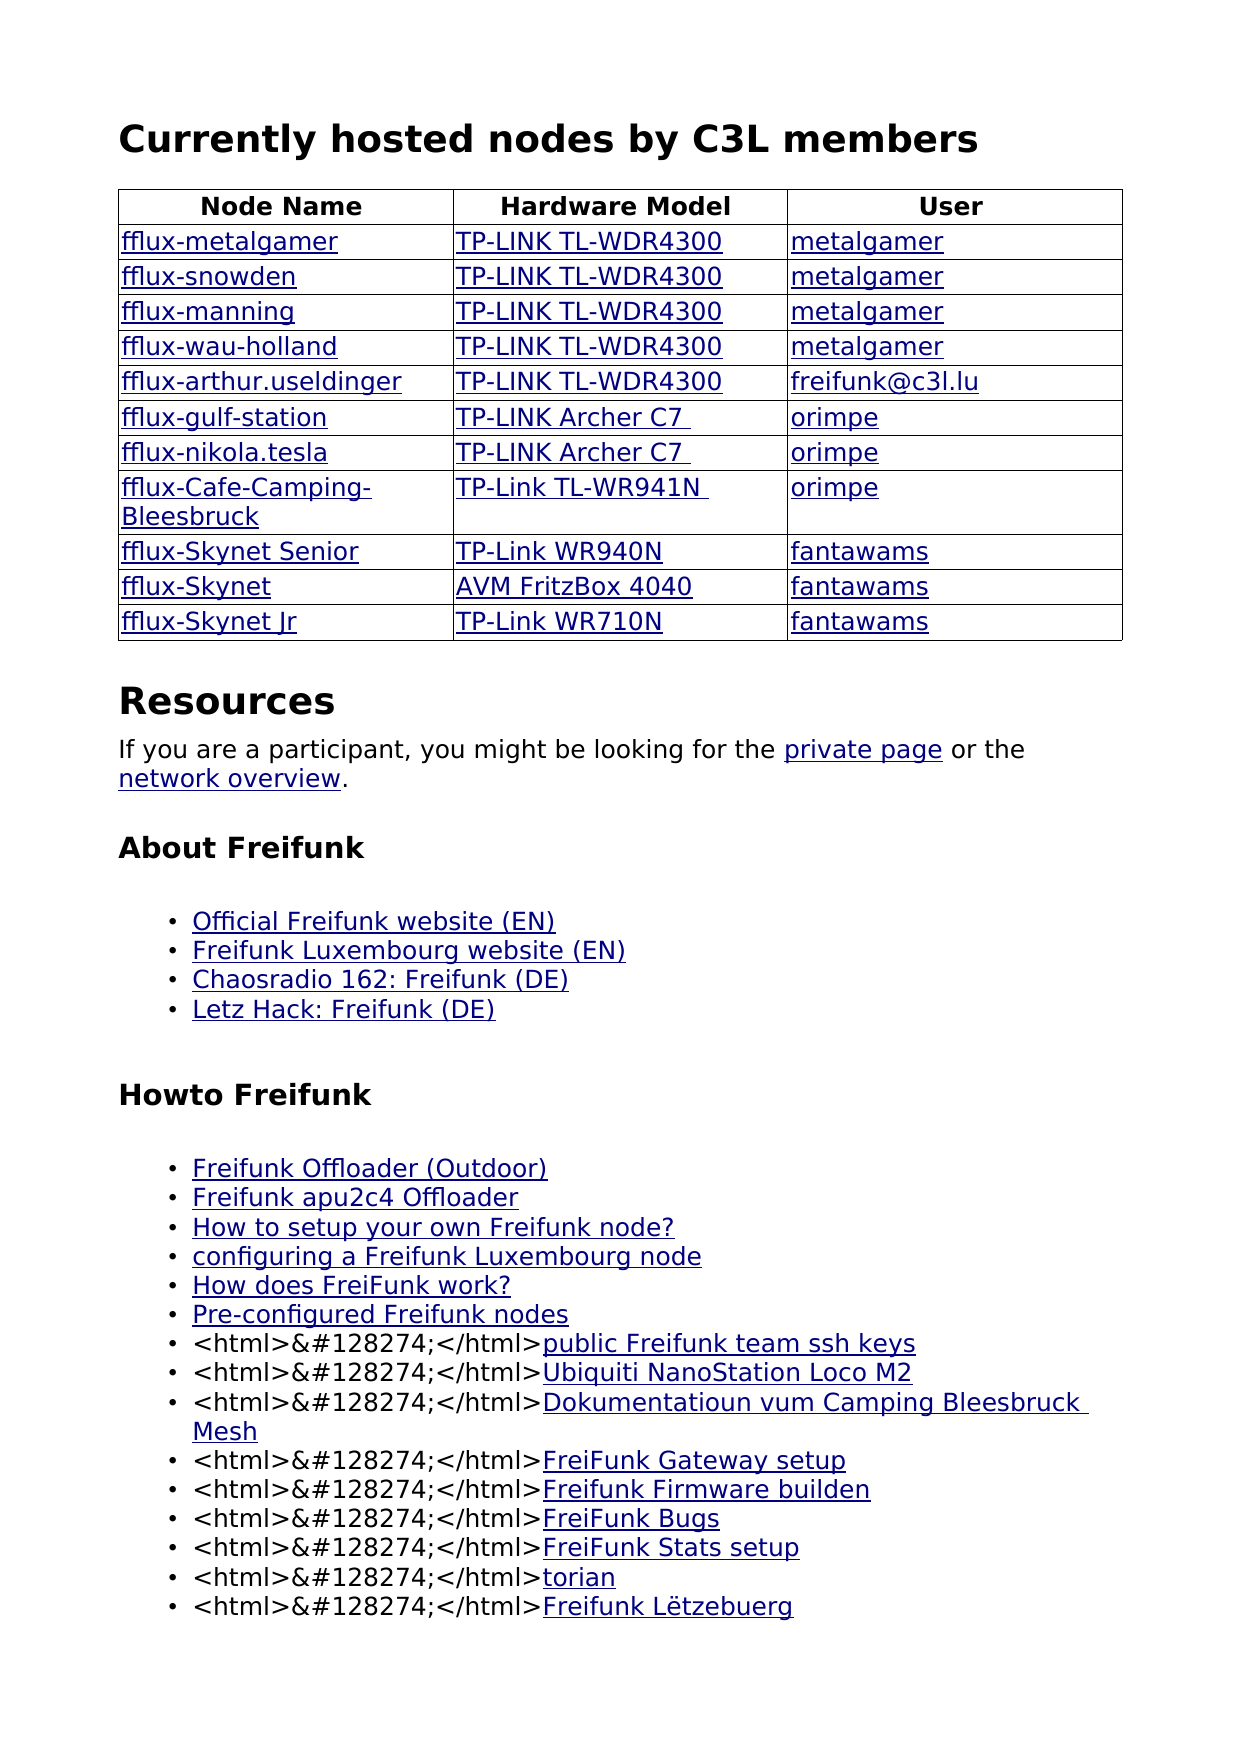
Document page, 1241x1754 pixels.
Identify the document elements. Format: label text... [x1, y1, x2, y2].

list Freifunk Luxembourg website (EN) [177, 936, 1122, 966]
table_cell metalgamer [788, 260, 1122, 294]
table_cell fflux-snowden [119, 260, 453, 294]
table_cell fantawams [788, 605, 1122, 639]
list Pre-configured Freifunk nodes [177, 1300, 1122, 1329]
list Letz Hack: Freifunk (DE) [177, 995, 1122, 1024]
list <html>&#128274;</html>Freifunk Firmware builden [177, 1475, 1122, 1504]
list Freifunk apu2c4 Offloader [177, 1183, 1122, 1213]
table_cell fflux-Skynet Jr [119, 605, 453, 639]
list <html>&#128274;</html>Dokumentatioun vum Camping Bleesbruck Mesh [177, 1388, 1122, 1446]
list <html>&#128274;</html>torian [177, 1563, 1122, 1592]
list <html>&#128274;</html>public Freifunk team ssh keys [177, 1329, 1122, 1358]
list configuring a Freifunk Luxembourg node [177, 1242, 1122, 1271]
subtitle Howto Freifunk [118, 1078, 1122, 1112]
table_cell orimpe [788, 401, 1122, 435]
table_cell fantawams [788, 535, 1122, 569]
table_cell fflux-arthur.useldinger [119, 366, 453, 400]
table_header Hardware Model [454, 190, 787, 224]
table_cell TP-Link WR940N [454, 535, 787, 569]
table_cell TP-Link WR710N [454, 605, 787, 639]
text If you are a participant, you might be looking for the private page or the network overview. [118, 736, 1122, 794]
table_cell TP-LINK TL-WDR4300 [454, 225, 787, 259]
table_cell fflux-Cafe-Camping-Bleesbruck [119, 471, 453, 534]
table_cell fflux-Skynet [119, 570, 453, 604]
table_cell AVM FritzBox 4040 [454, 570, 787, 604]
table_cell TP-Link TL-WR941N [454, 471, 787, 534]
list <html>&#128274;</html>Freifunk Lëtzebuerg [177, 1592, 1122, 1621]
list Chaosradio 162: Freifunk (DE) [177, 966, 1122, 995]
table_cell freifunk@c3l.lu [788, 366, 1122, 400]
table_cell TP-LINK TL-WDR4300 [454, 331, 787, 364]
table_header Node Name [119, 190, 453, 224]
table_cell orimpe [788, 471, 1122, 534]
table_cell metalgamer [788, 331, 1122, 364]
list <html>&#128274;</html>FreiFunk Gateway setup [177, 1446, 1122, 1475]
table_cell fflux-wau-holland [119, 331, 453, 364]
table_cell fflux-metalgamer [119, 225, 453, 259]
list Freifunk Offloader (Outdoor) [177, 1154, 1122, 1183]
subtitle About Freifunk [118, 831, 1122, 865]
table_cell orimpe [788, 436, 1122, 470]
table_cell TP-LINK Archer C7 [454, 401, 787, 435]
table_header User [788, 190, 1122, 224]
subtitle Resources [118, 679, 1122, 723]
table_cell TP-LINK TL-WDR4300 [454, 295, 787, 329]
list <html>&#128274;</html>Ubiquiti NanoStation Loco M2 [177, 1358, 1122, 1388]
list Official Freifunk website (EN) [177, 907, 1122, 936]
table_cell fantawams [788, 570, 1122, 604]
table_cell metalgamer [788, 225, 1122, 259]
table_cell fflux-Skynet Senior [119, 535, 453, 569]
table_cell metalgamer [788, 295, 1122, 329]
table_cell TP-LINK Archer C7 [454, 436, 787, 470]
table_cell TP-LINK TL-WDR4300 [454, 366, 787, 400]
list How to setup your own Freifunk node? [177, 1213, 1122, 1242]
list <html>&#128274;</html>FreiFunk Stats setup [177, 1533, 1122, 1563]
list How does FreiFunk work? [177, 1271, 1122, 1300]
table_cell fflux-nikola.tesla [119, 436, 453, 470]
table_cell TP-LINK TL-WDR4300 [454, 260, 787, 294]
table_cell fflux-gulf-station [119, 401, 453, 435]
table_cell fflux-manning [119, 295, 453, 329]
list <html>&#128274;</html>FreiFunk Bugs [177, 1504, 1122, 1533]
subtitle Currently hosted nodes by C3L members [118, 118, 1122, 162]
